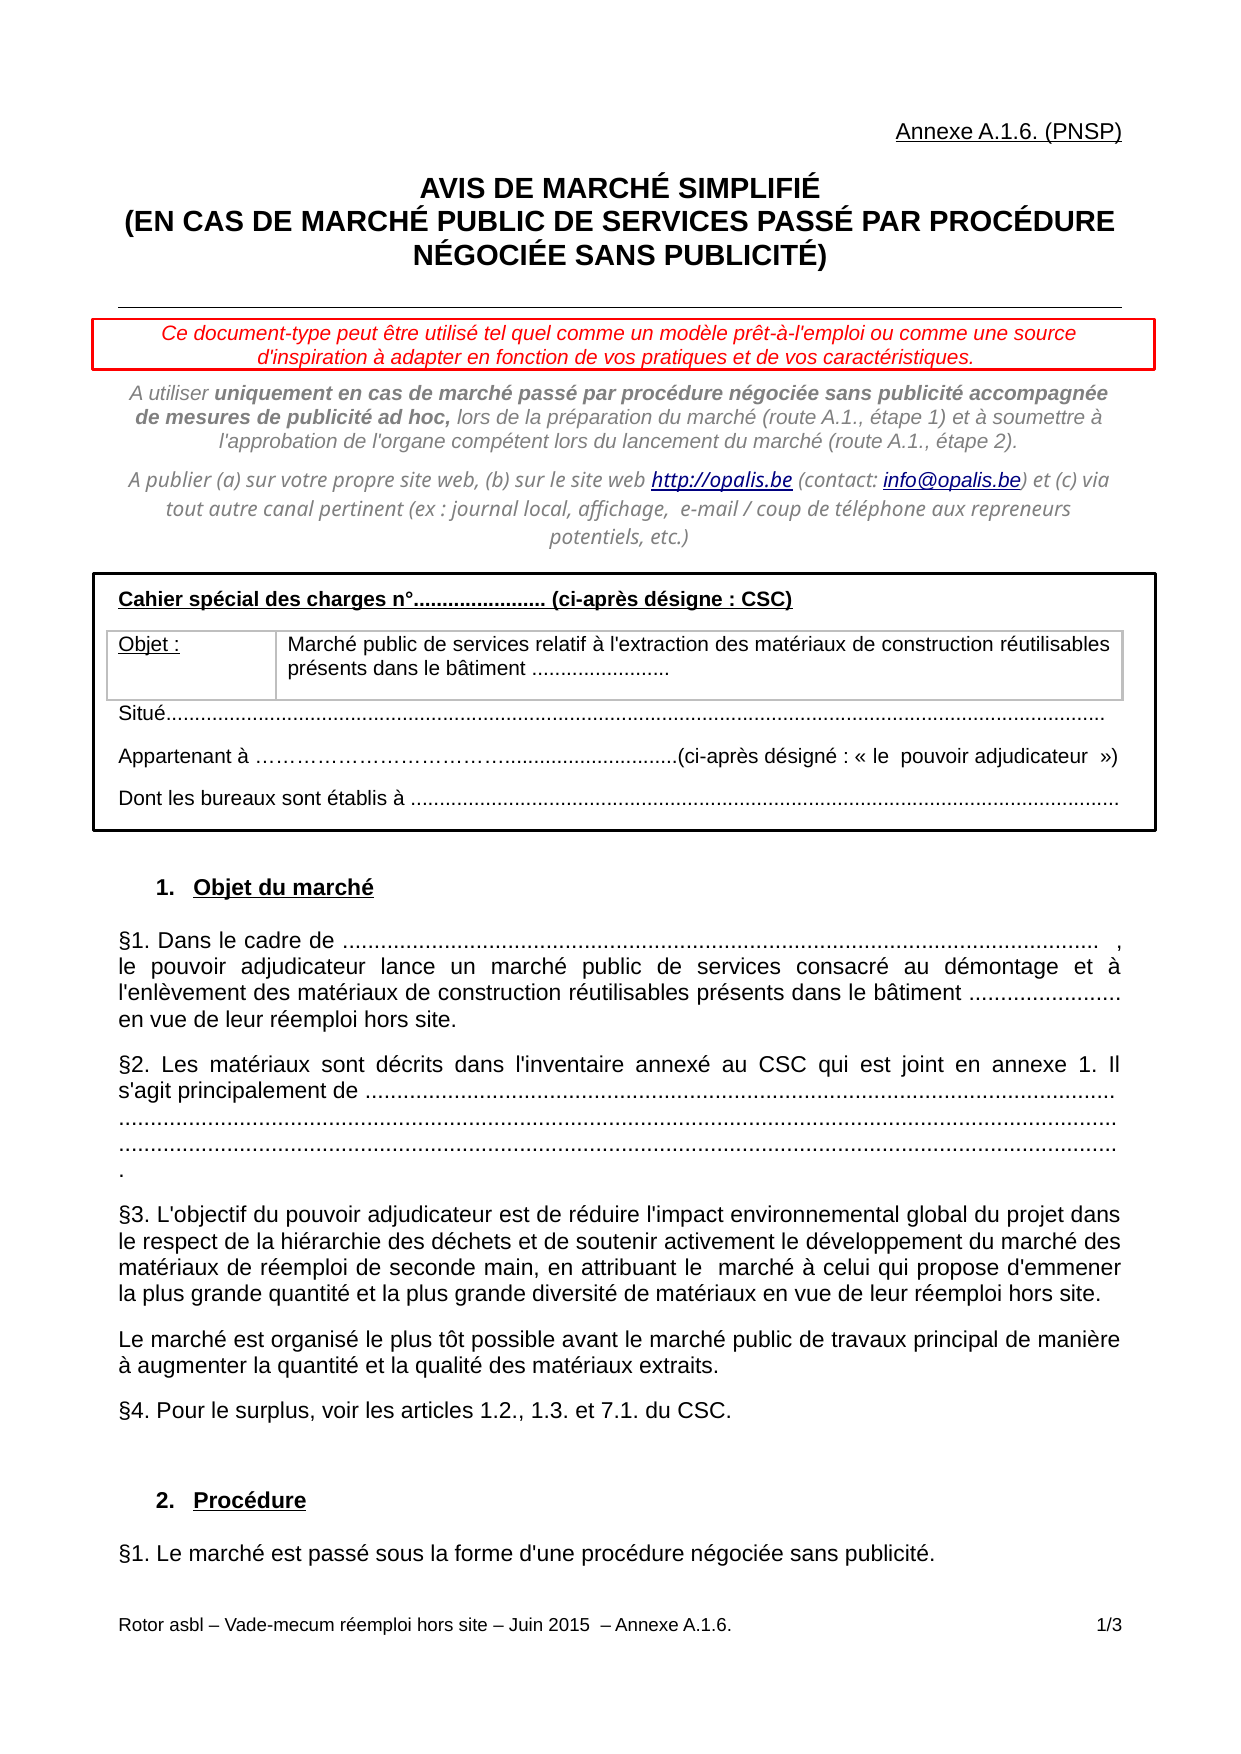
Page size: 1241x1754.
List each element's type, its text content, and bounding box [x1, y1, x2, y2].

text Avis de marché simplifié [118, 171, 1122, 204]
text Situé................................................................................................................................................................... [118, 701, 1122, 725]
list Objet du marché [156, 874, 1122, 900]
table_header Marché public de services relatif à l'extraction des matériaux de construction réutilisables présents dans le bâtiment ........................ [277, 632, 1121, 699]
text Annexe A.1.6. (PNSP) [118, 118, 1122, 144]
text A publier (a) sur votre propre site web, (b) sur le site web http://opalis.be (contact: info@opalis.be) et (c) via tout autre canal pertinent (ex : journal local, affichage, e-mail / coup de téléphone aux repreneurs potentiels, etc.) [118, 465, 1122, 551]
list Procédure [156, 1487, 1122, 1513]
text Dont les bureaux sont établis à ........................................................................................................................... [118, 786, 1122, 810]
text §3. L'objectif du pouvoir adjudicateur est de réduire l'impact environnemental global du projet dans le respect de la hiérarchie des déchets et de soutenir activement le développement du marché des matériaux de réemploi de seconde main, en attribuant le marché à celui qui propose d'emmener la plus grande quantité et la plus grande diversité de matériaux en vue de leur réemploi hors site. [118, 1201, 1122, 1307]
text Le marché est organisé le plus tôt possible avant le marché public de travaux principal de manière à augmenter la quantité et la qualité des matériaux extraits. [118, 1326, 1122, 1378]
table_header Objet : [108, 632, 275, 699]
text (en cas de marché PUBLIC de services passé par procédure négociée sans publicité) [118, 204, 1122, 271]
text A utiliser uniquement en cas de marché passé par procédure négociée sans publicité accompagnée de mesures de publicité ad hoc, lors de la préparation du marché (route A.1., étape 1) et à soumettre à l'approbation de l'organe compétent lors du lancement du marché (route A.1., étape 2). [118, 381, 1122, 453]
text Ce document-type peut être utilisé tel quel comme un modèle prêt-à-l'emploi ou comme une source d'inspiration à adapter en fonction de vos pratiques et de vos caractéristiques. [118, 321, 1122, 368]
text Appartenant à ………………………………..............................(ci-après désigné : « le pouvoir adjudicateur ») [118, 743, 1122, 767]
text Cahier spécial des charges n°....................... (ci-après désigne : CSC) [118, 587, 1122, 611]
text §1. Dans le cadre de ....................................................................................................................... , le pouvoir adjudicateur lance un marché public de services consacré au démontage et à l'enlèvement des matériaux de construction réutilisables présents dans le bâtiment ........................ en vue de leur réemploi hors site. [118, 927, 1122, 1032]
text §2. Les matériaux sont décrits dans l'inventaire annexé au CSC qui est joint en annexe 1. Il s'agit principalement de ................................................................................................................................................................................................................................................................................................................................................................................................................................................. [118, 1051, 1122, 1183]
text §4. Pour le surplus, voir les articles 1.2., 1.3. et 7.1. du CSC. [118, 1397, 1122, 1423]
text §1. Le marché est passé sous la forme d'une procédure négociée sans publicité. [118, 1540, 1122, 1566]
